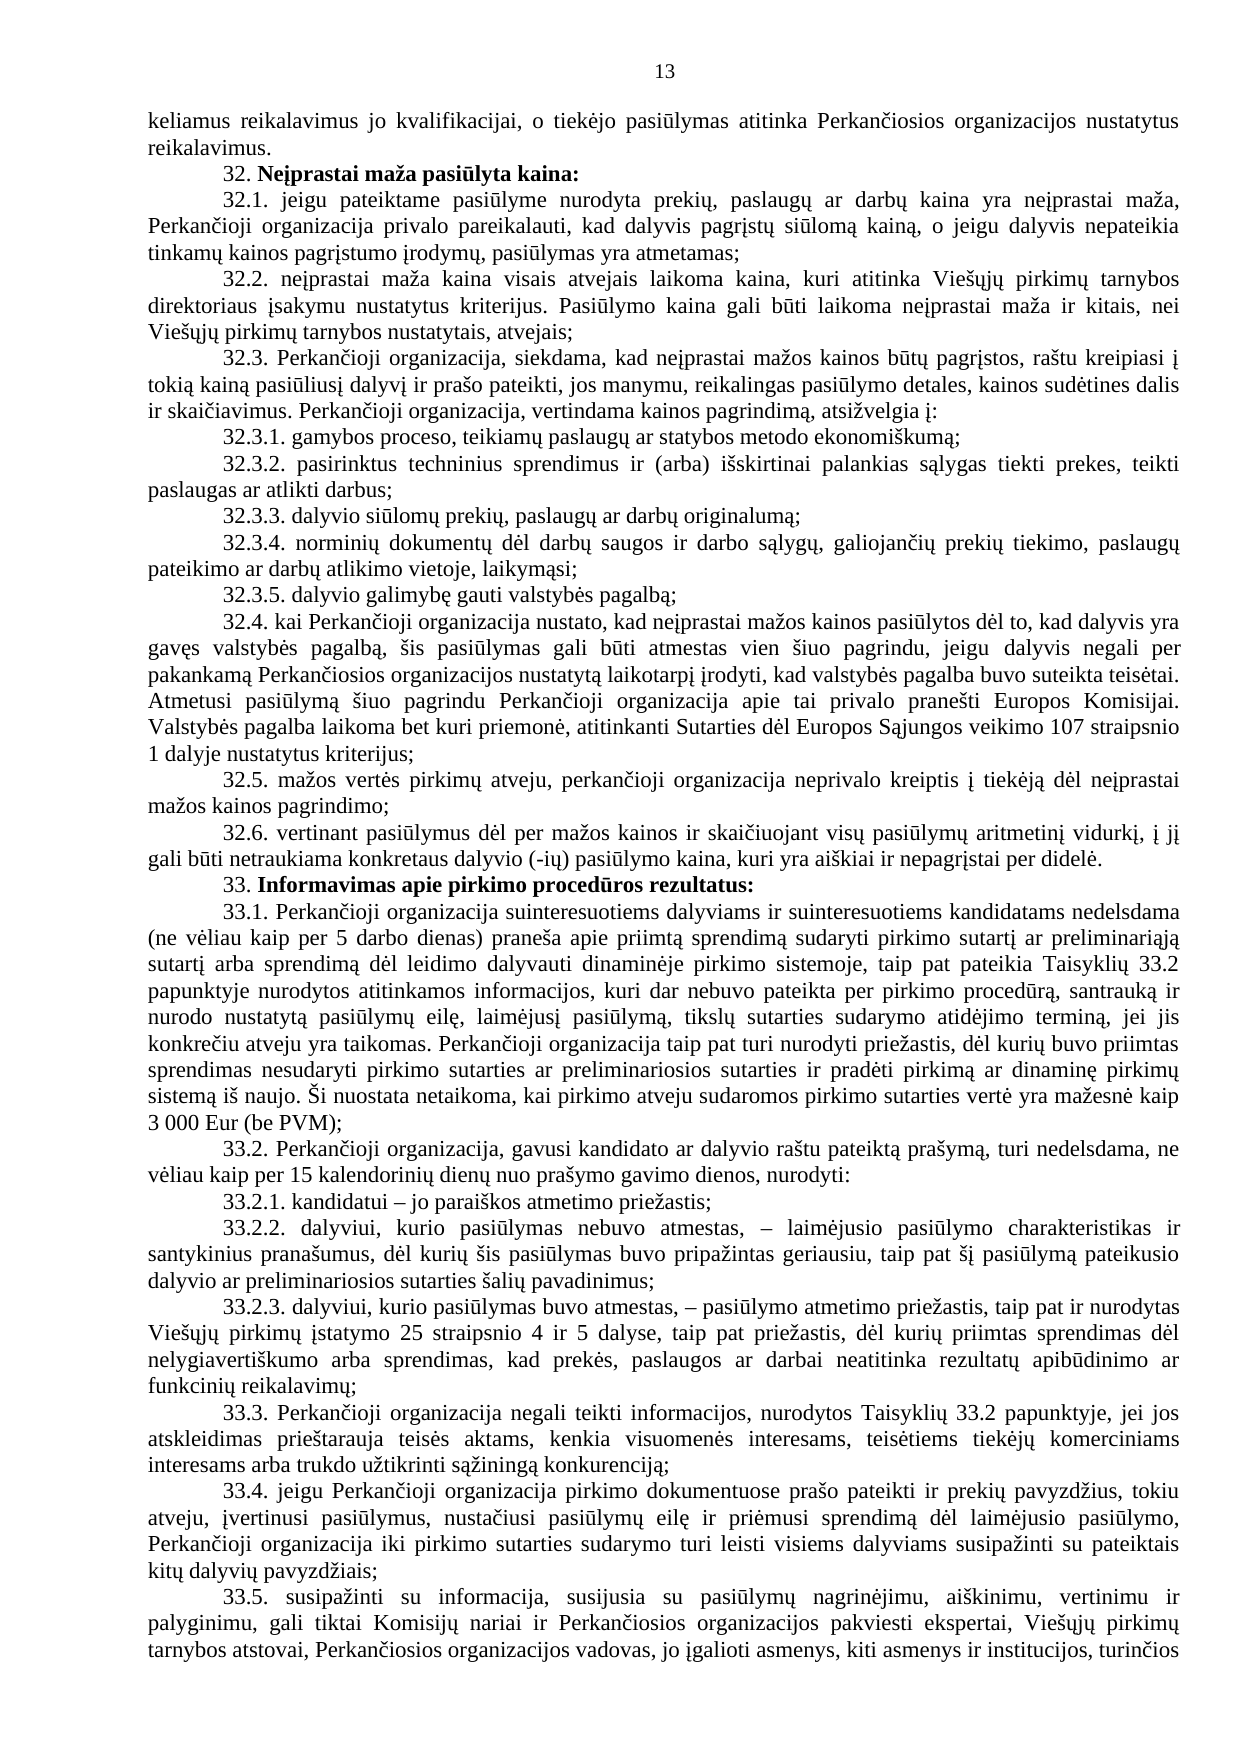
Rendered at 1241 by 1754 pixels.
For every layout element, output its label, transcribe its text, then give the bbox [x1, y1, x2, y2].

text 32.3. Perkančioji organizacija, siekdama, kad neįprastai mažos kainos būtų pagrįstos, raštu kreipiasi į tokią kainą pasiūliusį dalyvį ir prašo pateikti, jos manymu, reikalingas pasiūlymo detales, kainos sudėtines dalis ir skaičiavimus. Perkančioji organizacija, vertindama kainos pagrindimą, atsižvelgia į: [148, 344, 1181, 423]
text 33.2.2. dalyviui, kurio pasiūlymas nebuvo atmestas, – laimėjusio pasiūlymo charakteristikas ir santykinius pranašumus, dėl kurių šis pasiūlymas buvo pripažintas geriausiu, taip pat šį pasiūlymą pateikusio dalyvio ar preliminariosios sutarties šalių pavadinimus; [148, 1214, 1181, 1293]
text 32.3.4. norminių dokumentų dėl darbų saugos ir darbo sąlygų, galiojančių prekių tiekimo, paslaugų pateikimo ar darbų atlikimo vietoje, laikymąsi; [148, 529, 1181, 582]
text 32.4. kai Perkančioji organizacija nustato, kad neįprastai mažos kainos pasiūlytos dėl to, kad dalyvis yra gavęs valstybės pagalbą, šis pasiūlymas gali būti atmestas vien šiuo pagrindu, jeigu dalyvis negali per pakankamą Perkančiosios organizacijos nustatytą laikotarpį įrodyti, kad valstybės pagalba buvo suteikta teisėtai. Atmetusi pasiūlymą šiuo pagrindu Perkančioji organizacija apie tai privalo pranešti Europos Komisijai. Valstybės pagalba laikoma bet kuri priemonė, atitinkanti Sutarties dėl Europos Sąjungos veikimo 107 straipsnio 1 dalyje nustatytus kriterijus; [148, 608, 1181, 766]
text 33.4. jeigu Perkančioji organizacija pirkimo dokumentuose prašo pateikti ir prekių pavyzdžius, tokiu atveju, įvertinusi pasiūlymus, nustačiusi pasiūlymų eilę ir priėmusi sprendimą dėl laimėjusio pasiūlymo, Perkančioji organizacija iki pirkimo sutarties sudarymo turi leisti visiems dalyviams susipažinti su pateiktais kitų dalyvių pavyzdžiais; [148, 1478, 1181, 1583]
text 33.2.1. kandidatui – jo paraiškos atmetimo priežastis; [148, 1188, 1181, 1214]
text 33. Informavimas apie pirkimo procedūros rezultatus: [148, 871, 1181, 898]
text 32.3.3. dalyvio siūlomų prekių, paslaugų ar darbų originalumą; [148, 502, 1181, 529]
subtitle 32. Neįprastai maža pasiūlyta kaina: [148, 160, 1181, 186]
text 32.6. vertinant pasiūlymus dėl per mažos kainos ir skaičiuojant visų pasiūlymų aritmetinį vidurkį, į jį gali būti netraukiama konkretaus dalyvio (-ių) pasiūlymo kaina, kuri yra aiškiai ir nepagrįstai per didelė. [148, 819, 1181, 871]
subtitle 32.2. neįprastai maža kaina visais atvejais laikoma kaina, kuri atitinka Viešųjų pirkimų tarnybos direktoriaus įsakymu nustatytus kriterijus. Pasiūlymo kaina gali būti laikoma neįprastai maža ir kitais, nei Viešųjų pirkimų tarnybos nustatytais, atvejais; [148, 265, 1181, 344]
text 32.5. mažos vertės pirkimų atveju, perkančioji organizacija neprivalo kreiptis į tiekėją dėl neįprastai mažos kainos pagrindimo; [148, 766, 1181, 819]
text 33.1. Perkančioji organizacija suinteresuotiems dalyviams ir suinteresuotiems kandidatams nedelsdama (ne vėliau kaip per 5 darbo dienas) praneša apie priimtą sprendimą sudaryti pirkimo sutartį ar preliminariąją sutartį arba sprendimą dėl leidimo dalyvauti dinaminėje pirkimo sistemoje, taip pat pateikia Taisyklių 33.2 papunktyje nurodytos atitinkamos informacijos, kuri dar nebuvo pateikta per pirkimo procedūrą, santrauką ir nurodo nustatytą pasiūlymų eilę, laimėjusį pasiūlymą, tikslų sutarties sudarymo atidėjimo terminą, jei jis konkrečiu atveju yra taikomas. Perkančioji organizacija taip pat turi nurodyti priežastis, dėl kurių buvo priimtas sprendimas nesudaryti pirkimo sutarties ar preliminariosios sutarties ir pradėti pirkimą ar dinaminę pirkimų sistemą iš naujo. Ši nuostata netaikoma, kai pirkimo atveju sudaromos pirkimo sutarties vertė yra mažesnė kaip 3 000 Eur (be PVM); [148, 898, 1181, 1135]
text keliamus reikalavimus jo kvalifikacijai, o tiekėjo pasiūlymas atitinka Perkančiosios organizacijos nustatytus reikalavimus. [148, 107, 1181, 160]
text 32.3.5. dalyvio galimybę gauti valstybės pagalbą; [148, 582, 1181, 608]
subtitle 33.2.3. dalyviui, kurio pasiūlymas buvo atmestas, – pasiūlymo atmetimo priežastis, taip pat ir nurodytas Viešųjų pirkimų įstatymo 25 straipsnio 4 ir 5 dalyse, taip pat priežastis, dėl kurių priimtas sprendimas dėl nelygiavertiškumo arba sprendimas, kad prekės, paslaugos ar darbai neatitinka rezultatų apibūdinimo ar funkcinių reikalavimų; [148, 1293, 1181, 1398]
text 32.3.2. pasirinktus techninius sprendimus ir (arba) išskirtinai palankias sąlygas tiekti prekes, teikti paslaugas ar atlikti darbus; [148, 450, 1181, 502]
subtitle 32.1. jeigu pateiktame pasiūlyme nurodyta prekių, paslaugų ar darbų kaina yra neįprastai maža, Perkančioji organizacija privalo pareikalauti, kad dalyvis pagrįstų siūlomą kainą, o jeigu dalyvis nepateikia tinkamų kainos pagrįstumo įrodymų, pasiūlymas yra atmetamas; [148, 186, 1181, 265]
text 32.3.1. gamybos proceso, teikiamų paslaugų ar statybos metodo ekonomiškumą; [148, 423, 1181, 450]
text 33.5. susipažinti su informacija, susijusia su pasiūlymų nagrinėjimu, aiškinimu, vertinimu ir palyginimu, gali tiktai Komisijų nariai ir Perkančiosios organizacijos pakviesti ekspertai, Viešųjų pirkimų tarnybos atstovai, Perkančiosios organizacijos vadovas, jo įgalioti asmenys, kiti asmenys ir institucijos, turinčios [148, 1583, 1181, 1662]
text 33.2. Perkančioji organizacija, gavusi kandidato ar dalyvio raštu pateiktą prašymą, turi nedelsdama, ne vėliau kaip per 15 kalendorinių dienų nuo prašymo gavimo dienos, nurodyti: [148, 1135, 1181, 1188]
subtitle 33.3. Perkančioji organizacija negali teikti informacijos, nurodytos Taisyklių 33.2 papunktyje, jei jos atskleidimas prieštarauja teisės aktams, kenkia visuomenės interesams, teisėtiems tiekėjų komerciniams interesams arba trukdo užtikrinti sąžiningą konkurenciją; [148, 1398, 1181, 1478]
